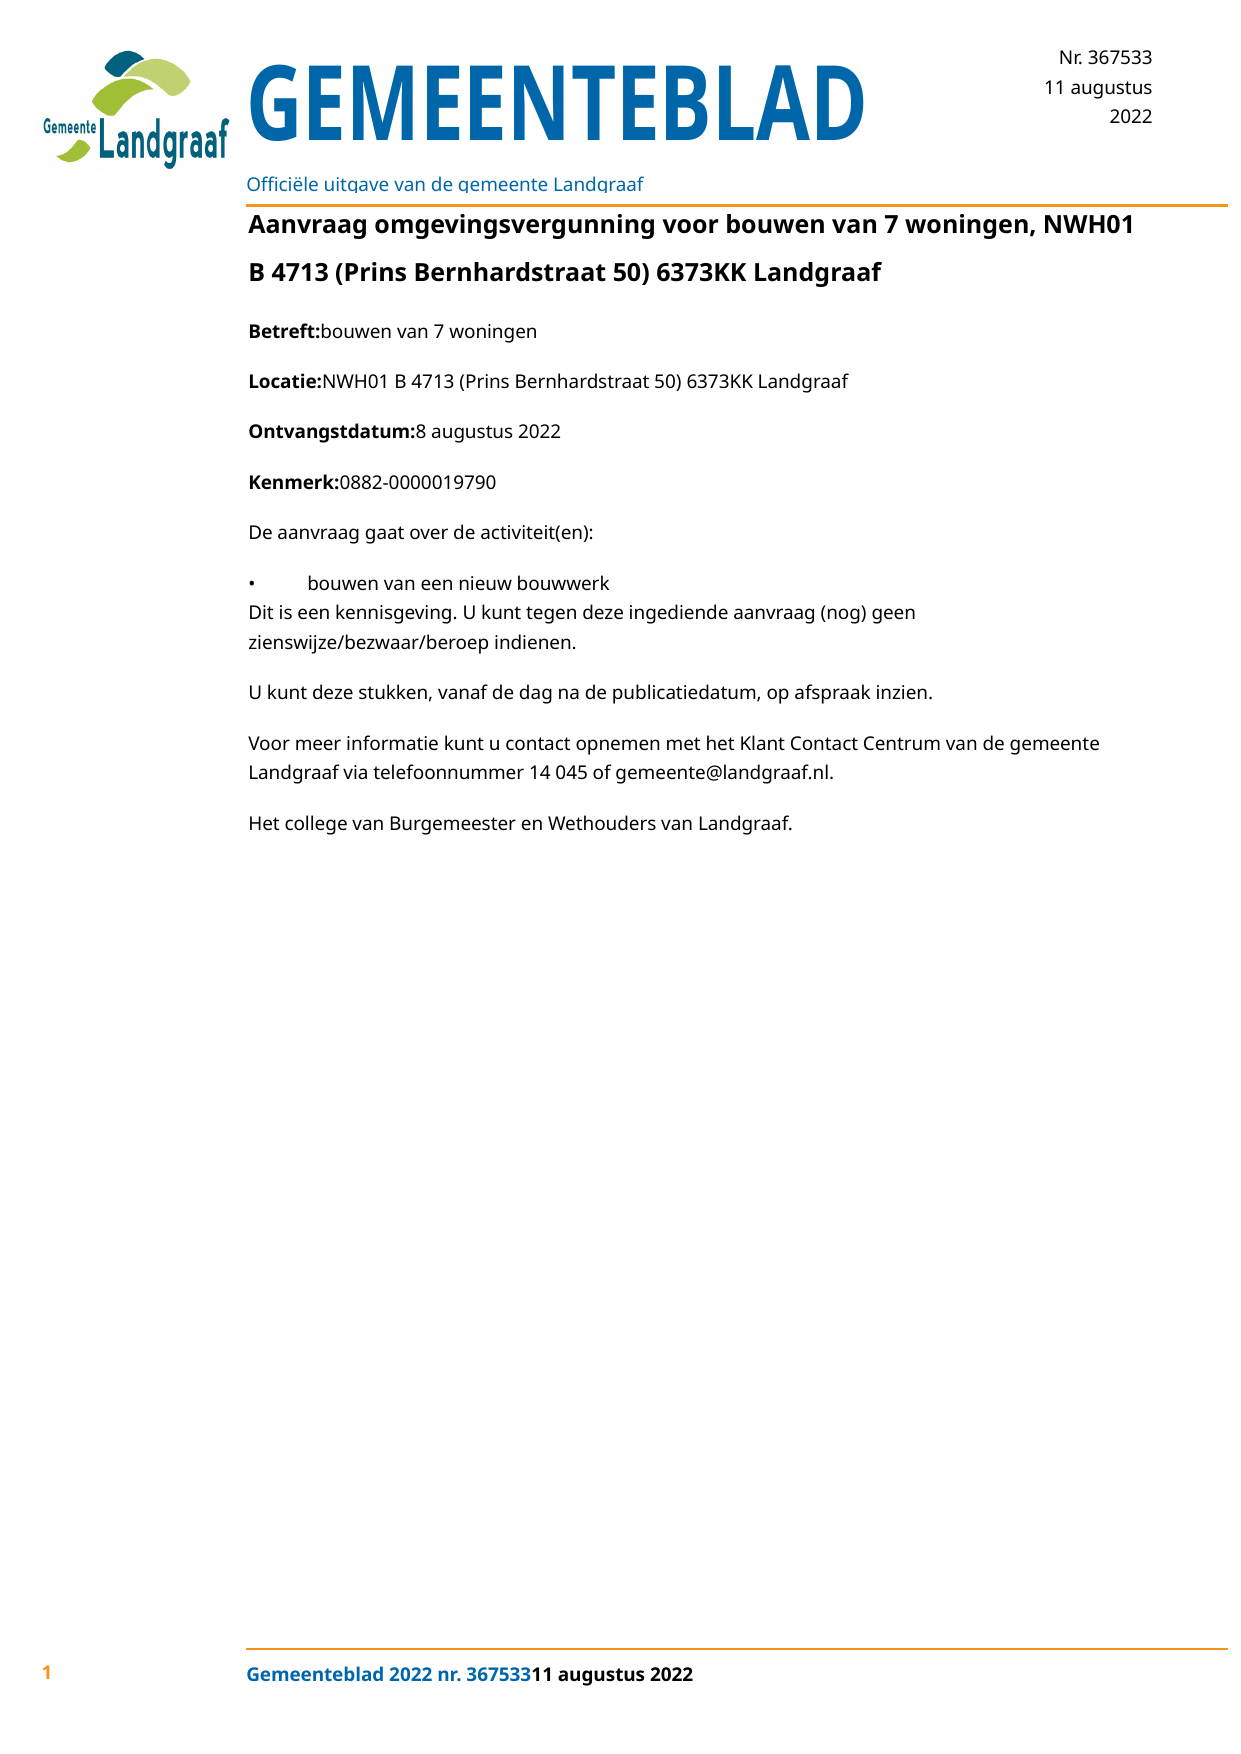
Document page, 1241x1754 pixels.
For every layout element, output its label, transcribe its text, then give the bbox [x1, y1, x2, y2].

text Locatie:NWH01 B 4713 (Prins Bernhardstraat 50) 6373KK Landgraaf [248, 368, 1152, 394]
text Het college van Burgemeester en Wethouders van Landgraaf. [248, 810, 1152, 836]
picture [41, 47, 231, 172]
text De aanvraag gaat over de activiteit(en): [248, 519, 1152, 545]
list bouwen van een nieuw bouwwerk [248, 570, 1152, 596]
text Dit is een kennisgeving. U kunt tegen deze ingediende aanvraag (nog) geen zienswijze/bezwaar/beroep indienen. [248, 599, 1152, 655]
text Kenmerk:0882-0000019790 [248, 469, 1152, 495]
text Ontvangstdatum:8 augustus 2022 [248, 419, 1152, 444]
text Voor meer informatie kunt u contact opnemen met het Klant Contact Centrum van de gemeente Landgraaf via telefoonnummer 14 045 of gemeente@landgraaf.nl. [248, 730, 1152, 785]
text Aanvraag omgevingsvergunning voor bouwen van 7 woningen, NWH01 B 4713 (Prins Bernhardstraat 50) 6373KK Landgraaf [248, 207, 1152, 288]
text U kunt deze stukken, vanaf de dag na de publicatiedatum, op afspraak inzien. [248, 679, 1152, 705]
text Betreft:bouwen van 7 woningen [248, 318, 1152, 344]
